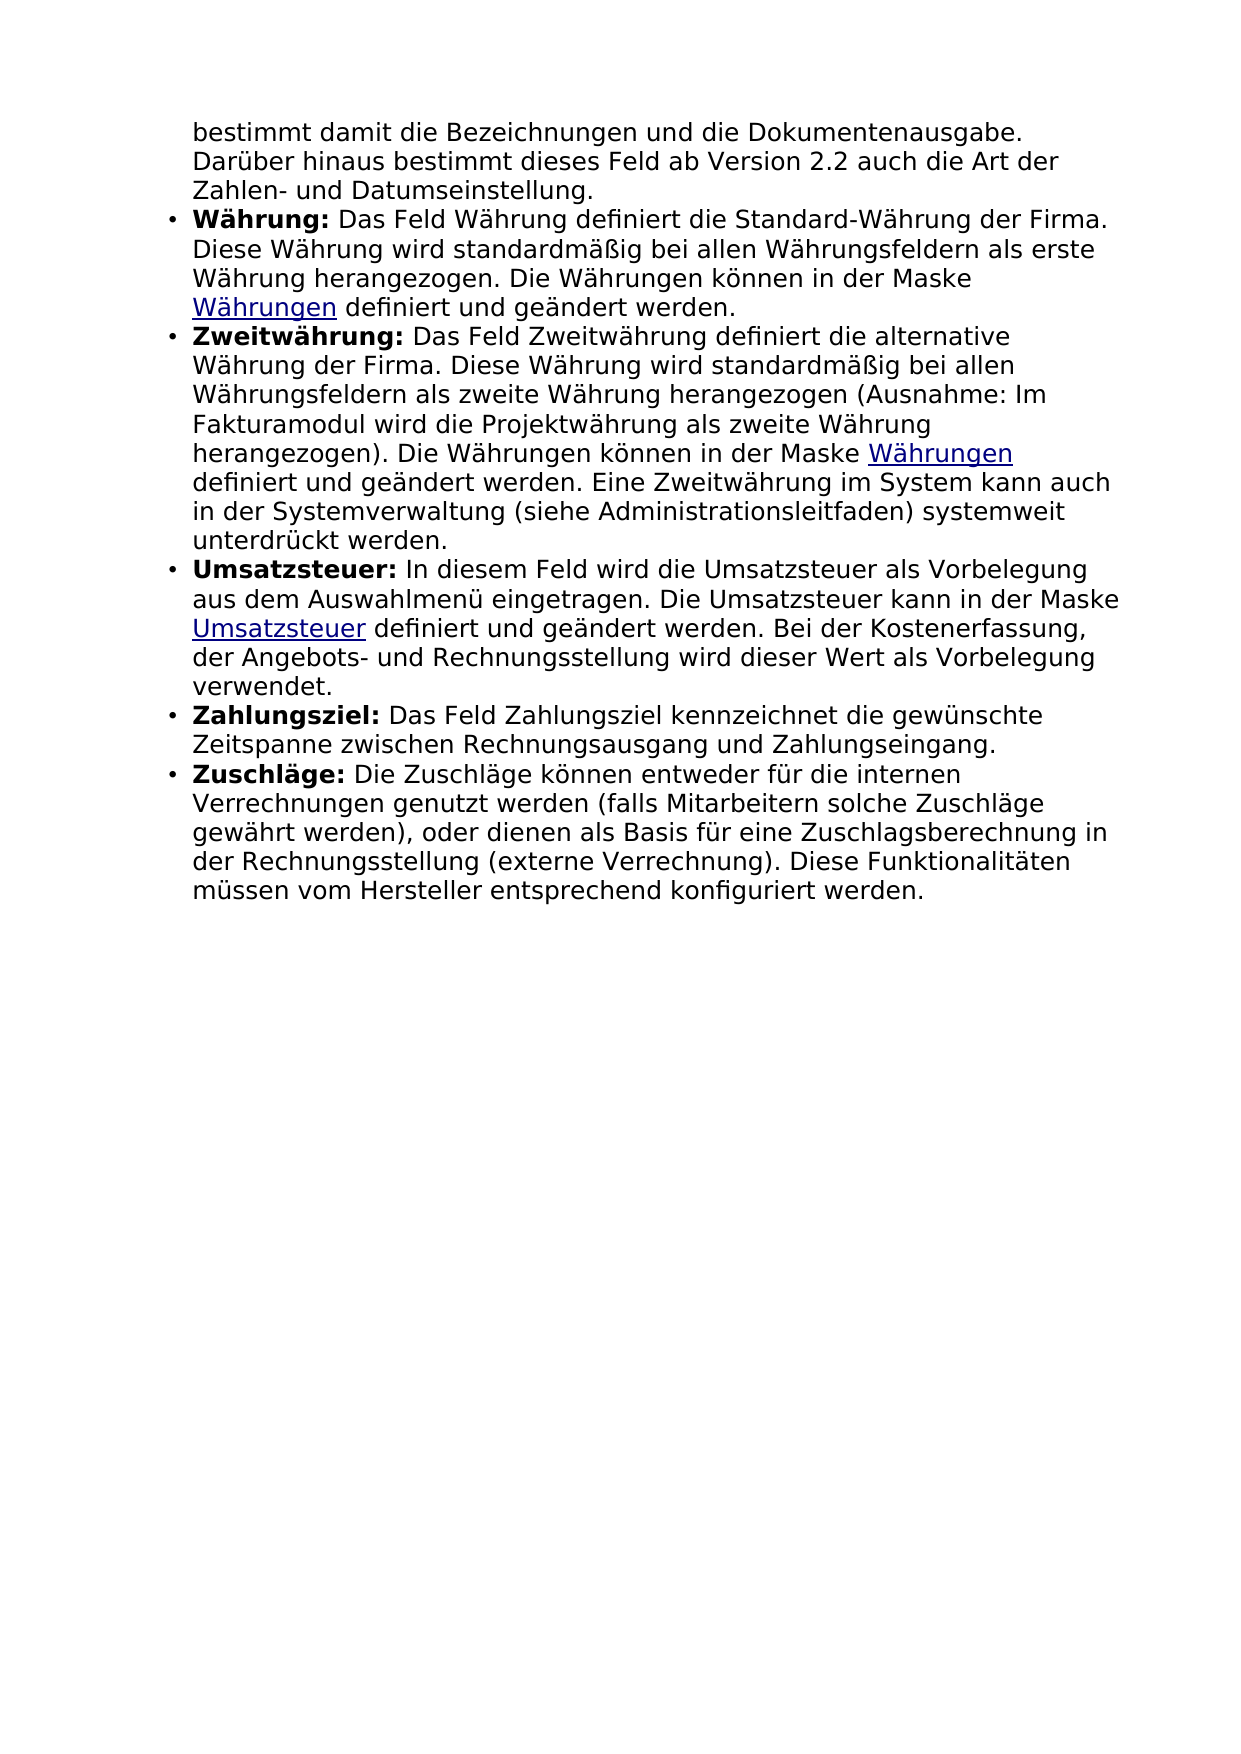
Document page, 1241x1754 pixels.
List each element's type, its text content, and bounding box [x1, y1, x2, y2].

list Zahlungsziel: Das Feld Zahlungsziel kennzeichnet die gewünschte Zeitspanne zwischen Rechnungsausgang und Zahlungseingang. [177, 701, 1122, 760]
list Zweitwährung: Das Feld Zweitwährung definiert die alternative Währung der Firma. Diese Währung wird standardmäßig bei allen Währungsfeldern als zweite Währung herangezogen (Ausnahme: Im Fakturamodul wird die Projektwährung als zweite Währung herangezogen). Die Währungen können in der Maske Währungen definiert und geändert werden. Eine Zweitwährung im System kann auch in der Systemverwaltung (siehe Administrationsleitfaden) systemweit unterdrückt werden. [177, 322, 1122, 556]
list Umsatzsteuer: In diesem Feld wird die Umsatzsteuer als Vorbelegung aus dem Auswahlmenü eingetragen. Die Umsatzsteuer kann in der Maske Umsatzsteuer definiert und geändert werden. Bei der Kostenerfassung, der Angebots- und Rechnungsstellung wird dieser Wert als Vorbelegung verwendet. [177, 556, 1122, 701]
list Währung: Das Feld Währung definiert die Standard-Währung der Firma. Diese Währung wird standardmäßig bei allen Währungsfeldern als erste Währung herangezogen. Die Währungen können in der Maske Währungen definiert und geändert werden. [177, 206, 1122, 322]
list Zuschläge: Die Zuschläge können entweder für die internen Verrechnungen genutzt werden (falls Mitarbeitern solche Zuschläge gewährt werden), oder dienen als Basis für eine Zuschlagsberechnung in der Rechnungsstellung (externe Verrechnung). Diese Funktionalitäten müssen vom Hersteller entsprechend konfiguriert werden. [177, 760, 1122, 906]
list bestimmt damit die Bezeichnungen und die Dokumentenausgabe. Darüber hinaus bestimmt dieses Feld ab Version 2.2 auch die Art der Zahlen- und Datumseinstellung. [177, 118, 1122, 206]
